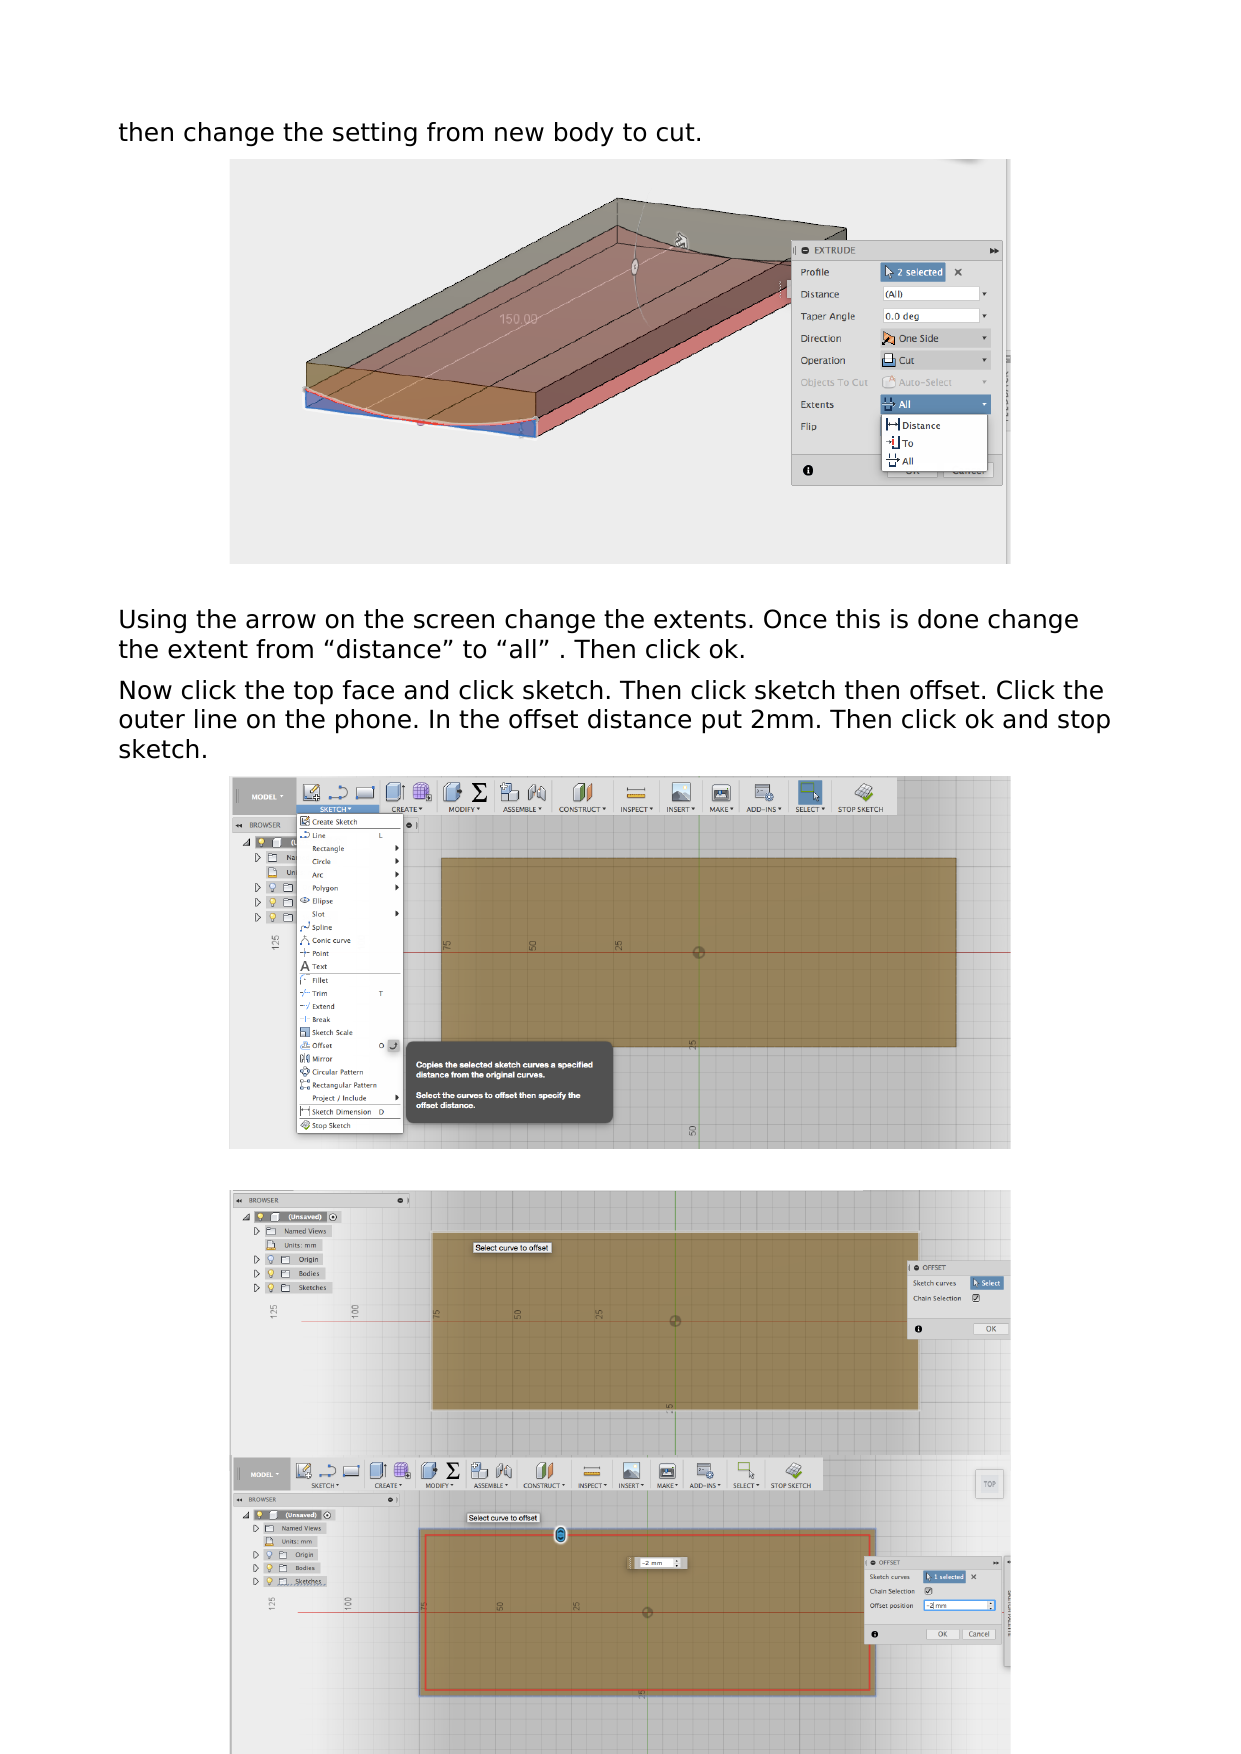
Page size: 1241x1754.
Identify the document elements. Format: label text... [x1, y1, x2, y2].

picture [229, 1190, 1011, 1754]
picture [229, 159, 1011, 564]
text Using the arrow on the screen change the extents. Once this is done change the extent from “distance” to “all” . Then click ok. [118, 606, 1122, 664]
text Now click the top face and click sketch. Then click sketch then offset. Click the outer line on the phone. In the offset distance put 2mm. Then click ok and stop sketch. [118, 676, 1122, 764]
picture [229, 776, 1011, 1149]
text then change the setting from new body to cut. [118, 118, 1122, 147]
